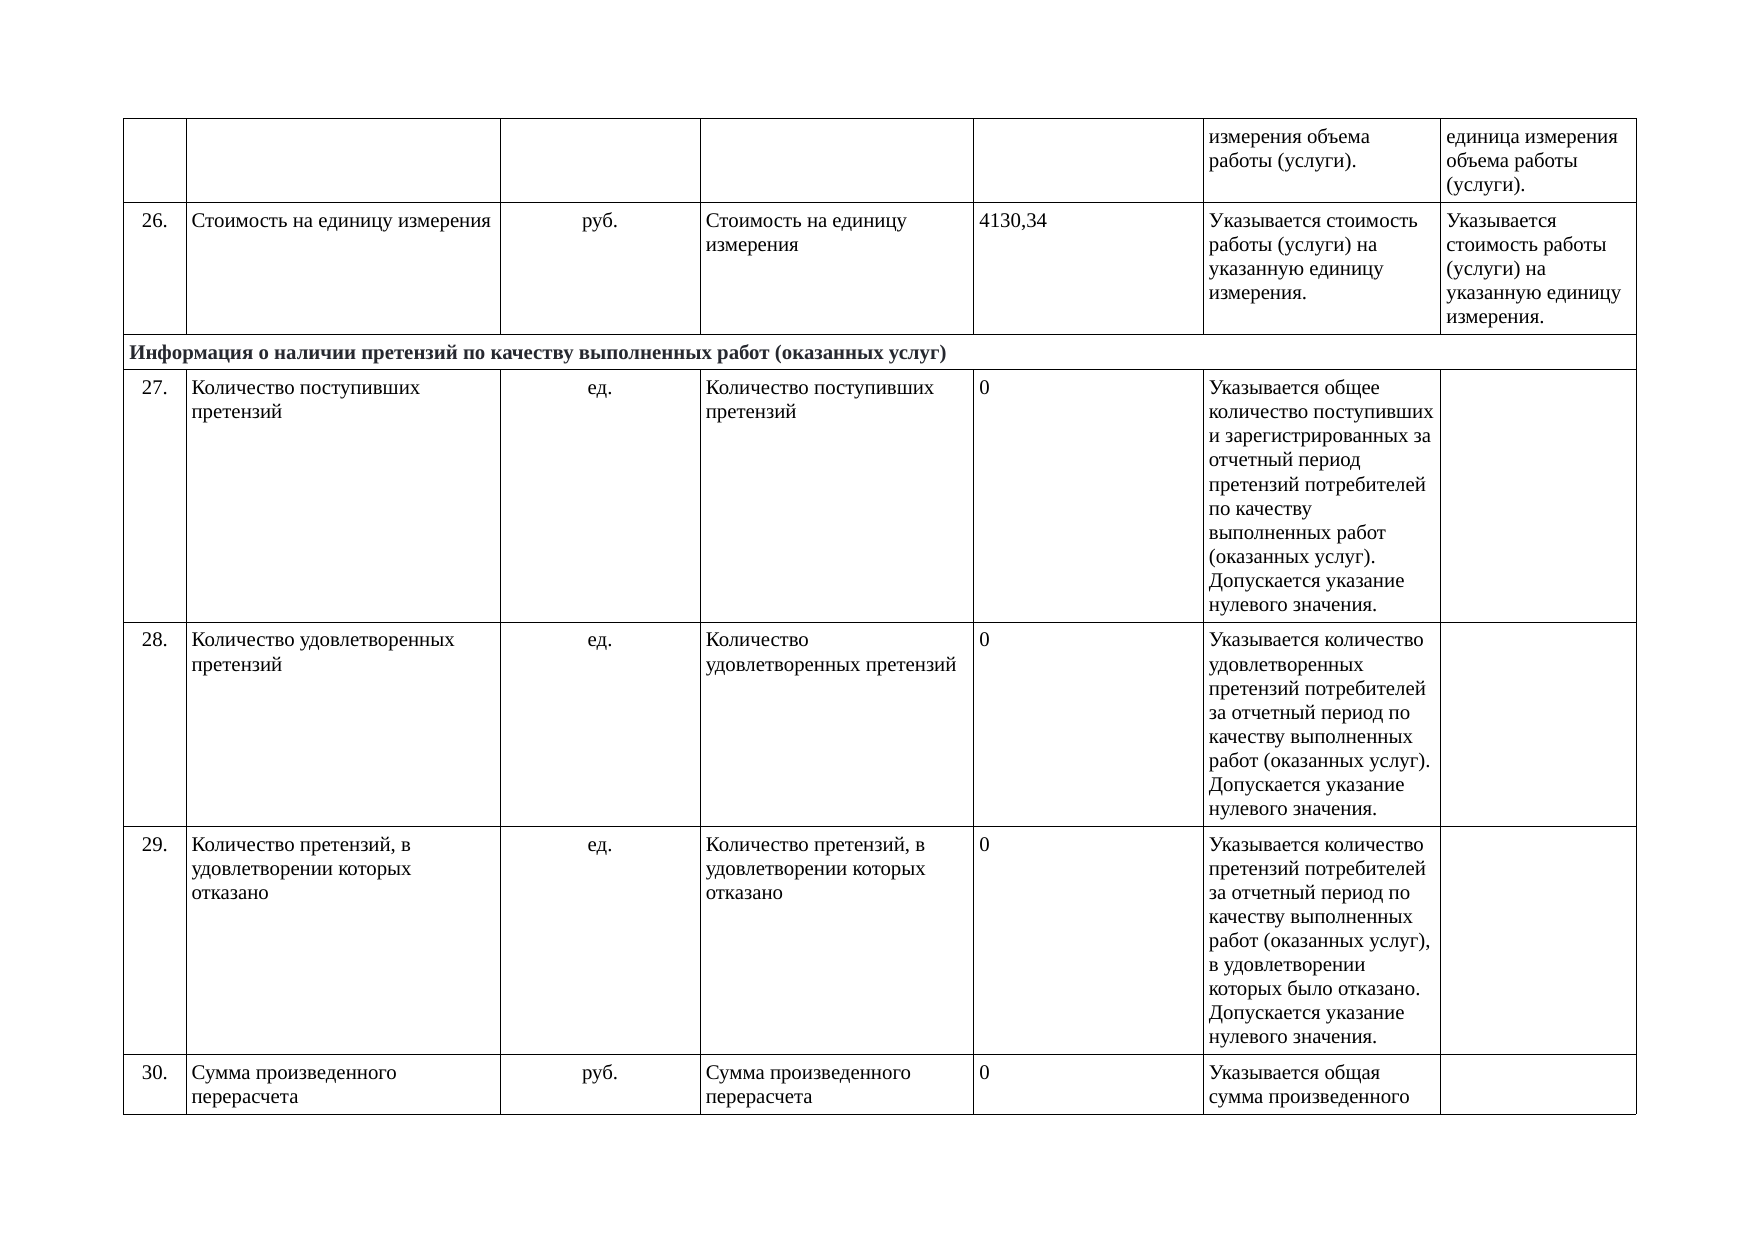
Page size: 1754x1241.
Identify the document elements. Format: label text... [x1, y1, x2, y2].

table_cell Количество поступивших претензий [701, 370, 973, 622]
table_cell Количество удовлетворенных претензий [701, 623, 973, 826]
table_cell [124, 119, 186, 202]
table_cell Стоимость на единицу измерения [701, 203, 973, 334]
table_cell Сумма произведенного перерасчета [701, 1055, 973, 1113]
table_cell Количество удовлетворенных претензий [187, 623, 500, 826]
table_cell измерения объема работы (услуги). [1204, 119, 1440, 202]
table_cell Указывается количество удовлетворенных претензий потребителей за отчетный период по качеству выполненных работ (оказанных услуг). Допускается указание нулевого значения. [1204, 623, 1440, 826]
table_cell Указывается общее количество поступивших и зарегистрированных за отчетный период претензий потребителей по качеству выполненных работ (оказанных услуг). Допускается указание нулевого значения. [1204, 370, 1440, 622]
table_cell Стоимость на единицу измерения [187, 203, 500, 334]
table_cell ед. [501, 370, 700, 622]
table_cell Количество претензий, в удовлетворении которых отказано [187, 827, 500, 1054]
table_cell единица измерения объема работы (услуги). [1441, 119, 1636, 202]
table_cell 28. [124, 623, 186, 826]
table_cell Указывается стоимость работы (услуги) на указанную единицу измерения. [1204, 203, 1440, 334]
table_cell 29. [124, 827, 186, 1054]
table_cell 30. [124, 1055, 186, 1113]
table_cell ед. [501, 623, 700, 826]
table_cell 27. [124, 370, 186, 622]
table_cell Количество претензий, в удовлетворении которых отказано [701, 827, 973, 1054]
table_cell 0 [974, 370, 1203, 622]
table_cell 0 [974, 1055, 1203, 1113]
table_cell [974, 119, 1203, 202]
table_cell 0 [974, 827, 1203, 1054]
table_cell Количество поступивших претензий [187, 370, 500, 622]
table_cell [1441, 1055, 1636, 1113]
table_cell 4130,34 [974, 203, 1203, 334]
table_cell ед. [501, 827, 700, 1054]
table_cell [1441, 623, 1636, 826]
table_cell [701, 119, 973, 202]
table_cell - [501, 119, 700, 202]
table_cell [1441, 827, 1636, 1054]
table_cell 0 [974, 623, 1203, 826]
table_cell руб. [501, 203, 700, 334]
table_cell 26. [124, 203, 186, 334]
table_cell [1441, 370, 1636, 622]
table_cell Информация о наличии претензий по качеству выполненных работ (оказанных услуг) [124, 335, 1636, 369]
table_cell Указывается стоимость работы (услуги) на указанную единицу измерения. [1441, 203, 1636, 334]
table_cell [187, 119, 500, 202]
table_cell Указывается общая сумма произведенного [1204, 1055, 1440, 1113]
table_cell Сумма произведенного перерасчета [187, 1055, 500, 1113]
table_cell руб. [501, 1055, 700, 1113]
table_cell Указывается количество претензий потребителей за отчетный период по качеству выполненных работ (оказанных услуг), в удовлетворении которых было отказано. Допускается указание нулевого значения. [1204, 827, 1440, 1054]
